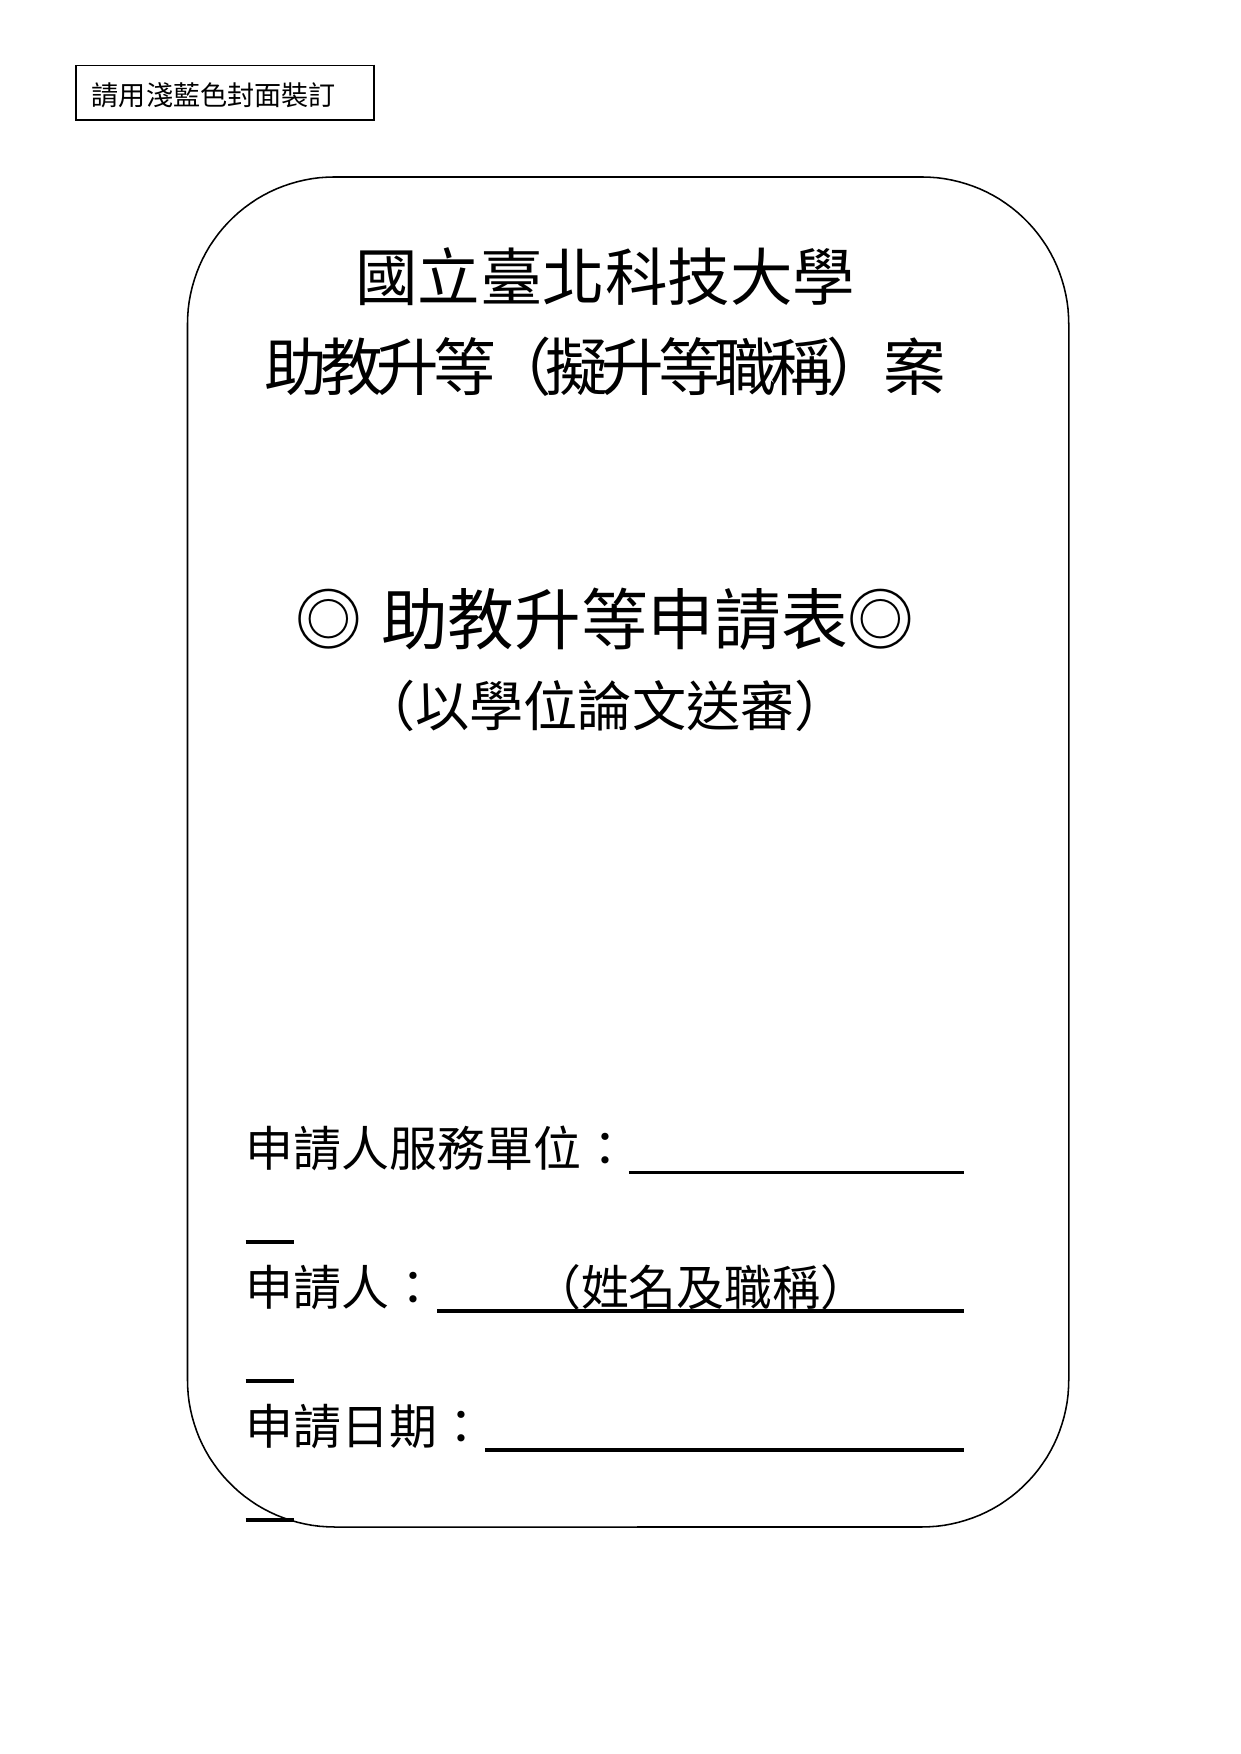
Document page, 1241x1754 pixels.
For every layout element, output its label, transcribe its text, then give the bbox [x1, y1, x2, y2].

text 請用淺藍色封面裝訂 [92, 73, 358, 112]
